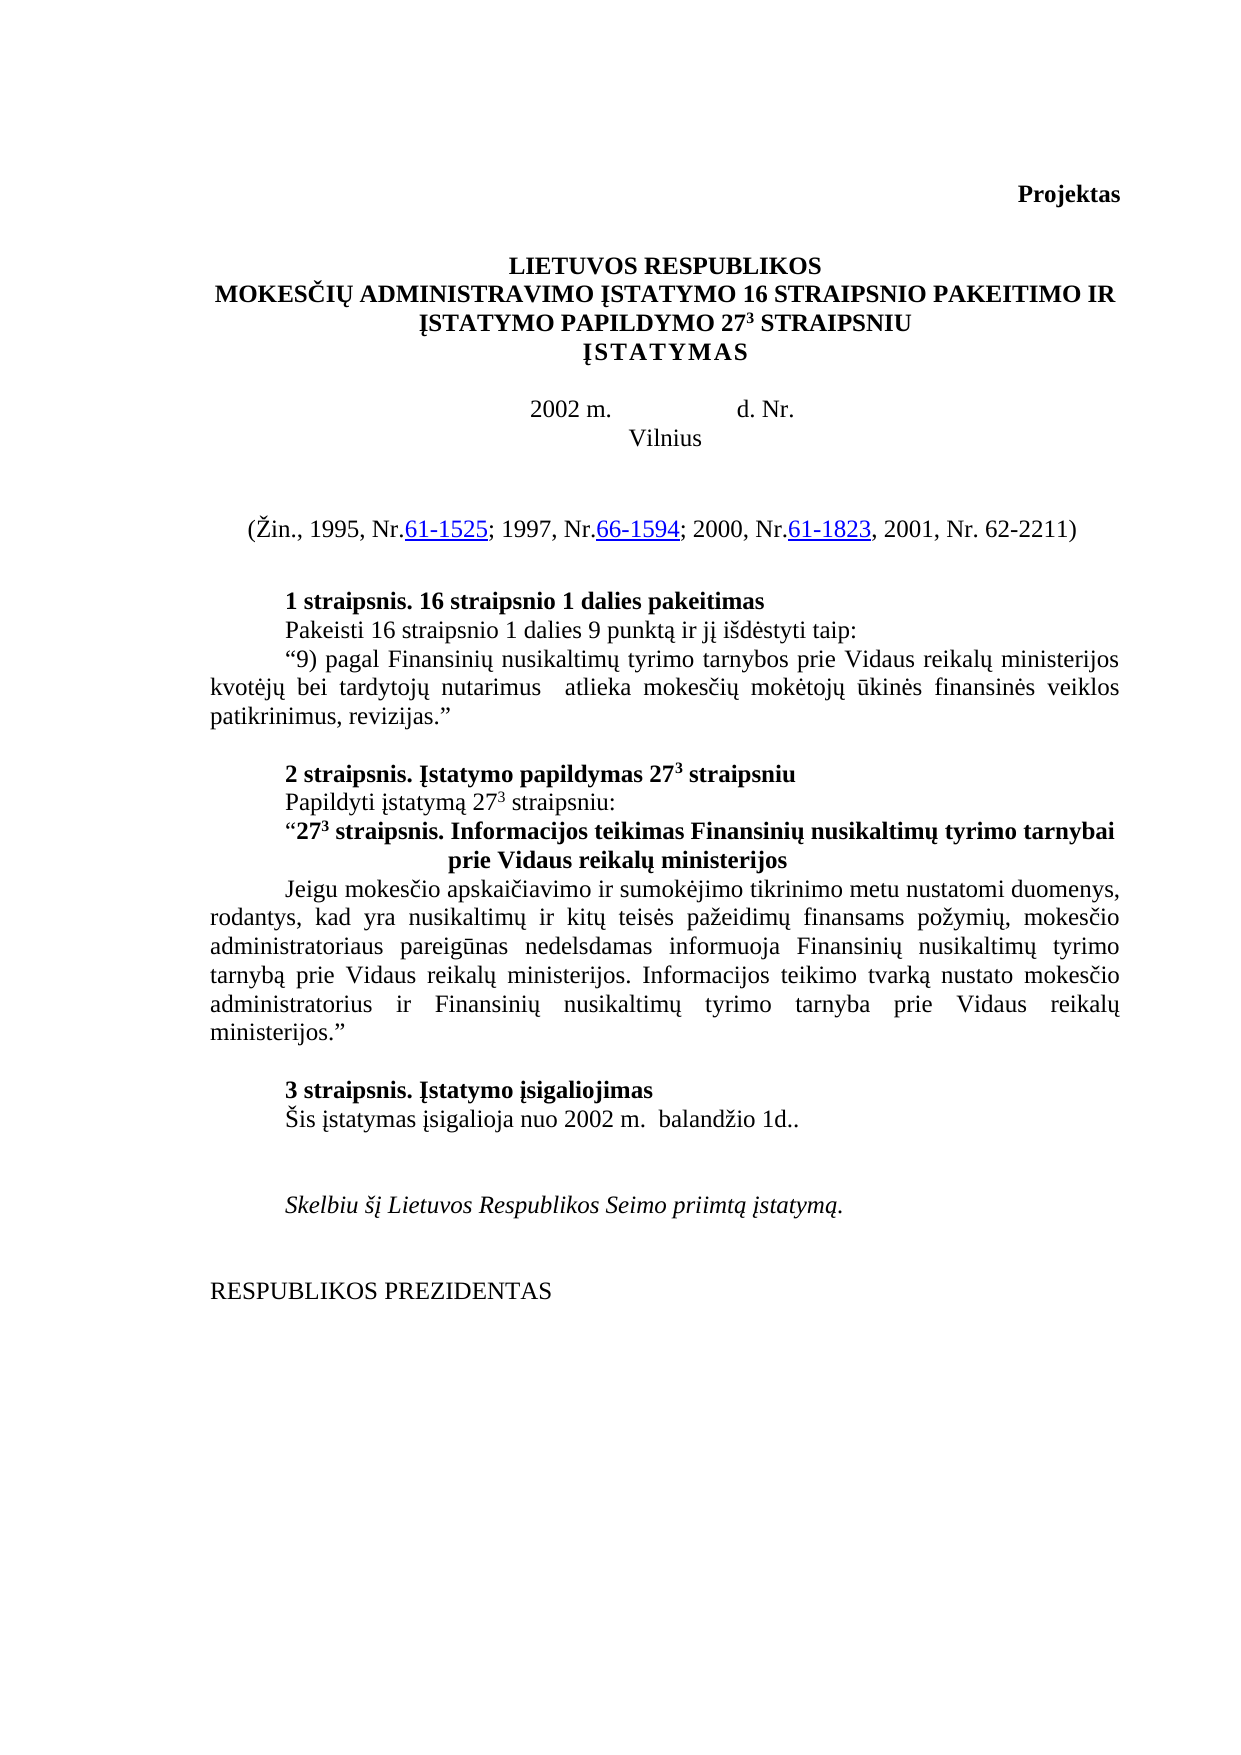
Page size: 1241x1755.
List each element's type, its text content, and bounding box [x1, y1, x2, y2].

text Skelbiu šį Lietuvos Respublikos Seimo priimtą įstatymą. [210, 1190, 1120, 1219]
text MOKESČIŲ ADMINISTRAVIMO ĮSTATYMO 16 STRAIPSNIO PAKEITIMO IR ĮSTATYMO PAPILDYMO 273 STRAIPSNIU [210, 279, 1120, 337]
text Šis įstatymas įsigalioja nuo 2002 m. balandžio 1d.. [210, 1104, 1120, 1132]
text 2002 m. d. Nr. Vilnius [210, 394, 1120, 452]
text LIETUVOS RESPUBLIKOS [210, 251, 1120, 279]
text Projektas [210, 179, 1120, 207]
text 3 straipsnis. Įstatymo įsigaliojimas [210, 1075, 1120, 1104]
text prie Vidaus reikalų ministerijos [210, 845, 1120, 874]
text RESPUBLIKOS PREZIDENTAS [210, 1276, 1120, 1305]
text (Žin., 1995, Nr.61-1525; 1997, Nr.66-1594; 2000, Nr.61-1823, 2001, Nr. 62-2211) [210, 514, 1120, 543]
text Papildyti įstatymą 273 straipsniu: [210, 787, 1120, 816]
text 2 straipsnis. Įstatymo papildymas 273 straipsniu [210, 759, 1120, 787]
text Jeigu mokesčio apskaičiavimo ir sumokėjimo tikrinimo metu nustatomi duomenys, rodantys, kad yra nusikaltimų ir kitų teisės pažeidimų finansams požymių, mokesčio administratoriaus pareigūnas nedelsdamas informuoja Finansinių nusikaltimų tyrimo tarnybą prie Vidaus reikalų ministerijos. Informacijos teikimo tvarką nustato mokesčio administratorius ir Finansinių nusikaltimų tyrimo tarnyba prie Vidaus reikalų ministerijos.” [210, 874, 1120, 1046]
text 1 straipsnis. 16 straipsnio 1 dalies pakeitimas [210, 586, 1120, 615]
text ĮSTATYMAS [210, 337, 1120, 366]
text Pakeisti 16 straipsnio 1 dalies 9 punktą ir jį išdėstyti taip: [210, 615, 1120, 644]
text “9) pagal Finansinių nusikaltimų tyrimo tarnybos prie Vidaus reikalų ministerijos kvotėjų bei tardytojų nutarimus atlieka mokesčių mokėtojų ūkinės finansinės veiklos patikrinimus, revizijas.” [210, 644, 1120, 730]
text “273 straipsnis. Informacijos teikimas Finansinių nusikaltimų tyrimo tarnybai [210, 816, 1120, 845]
